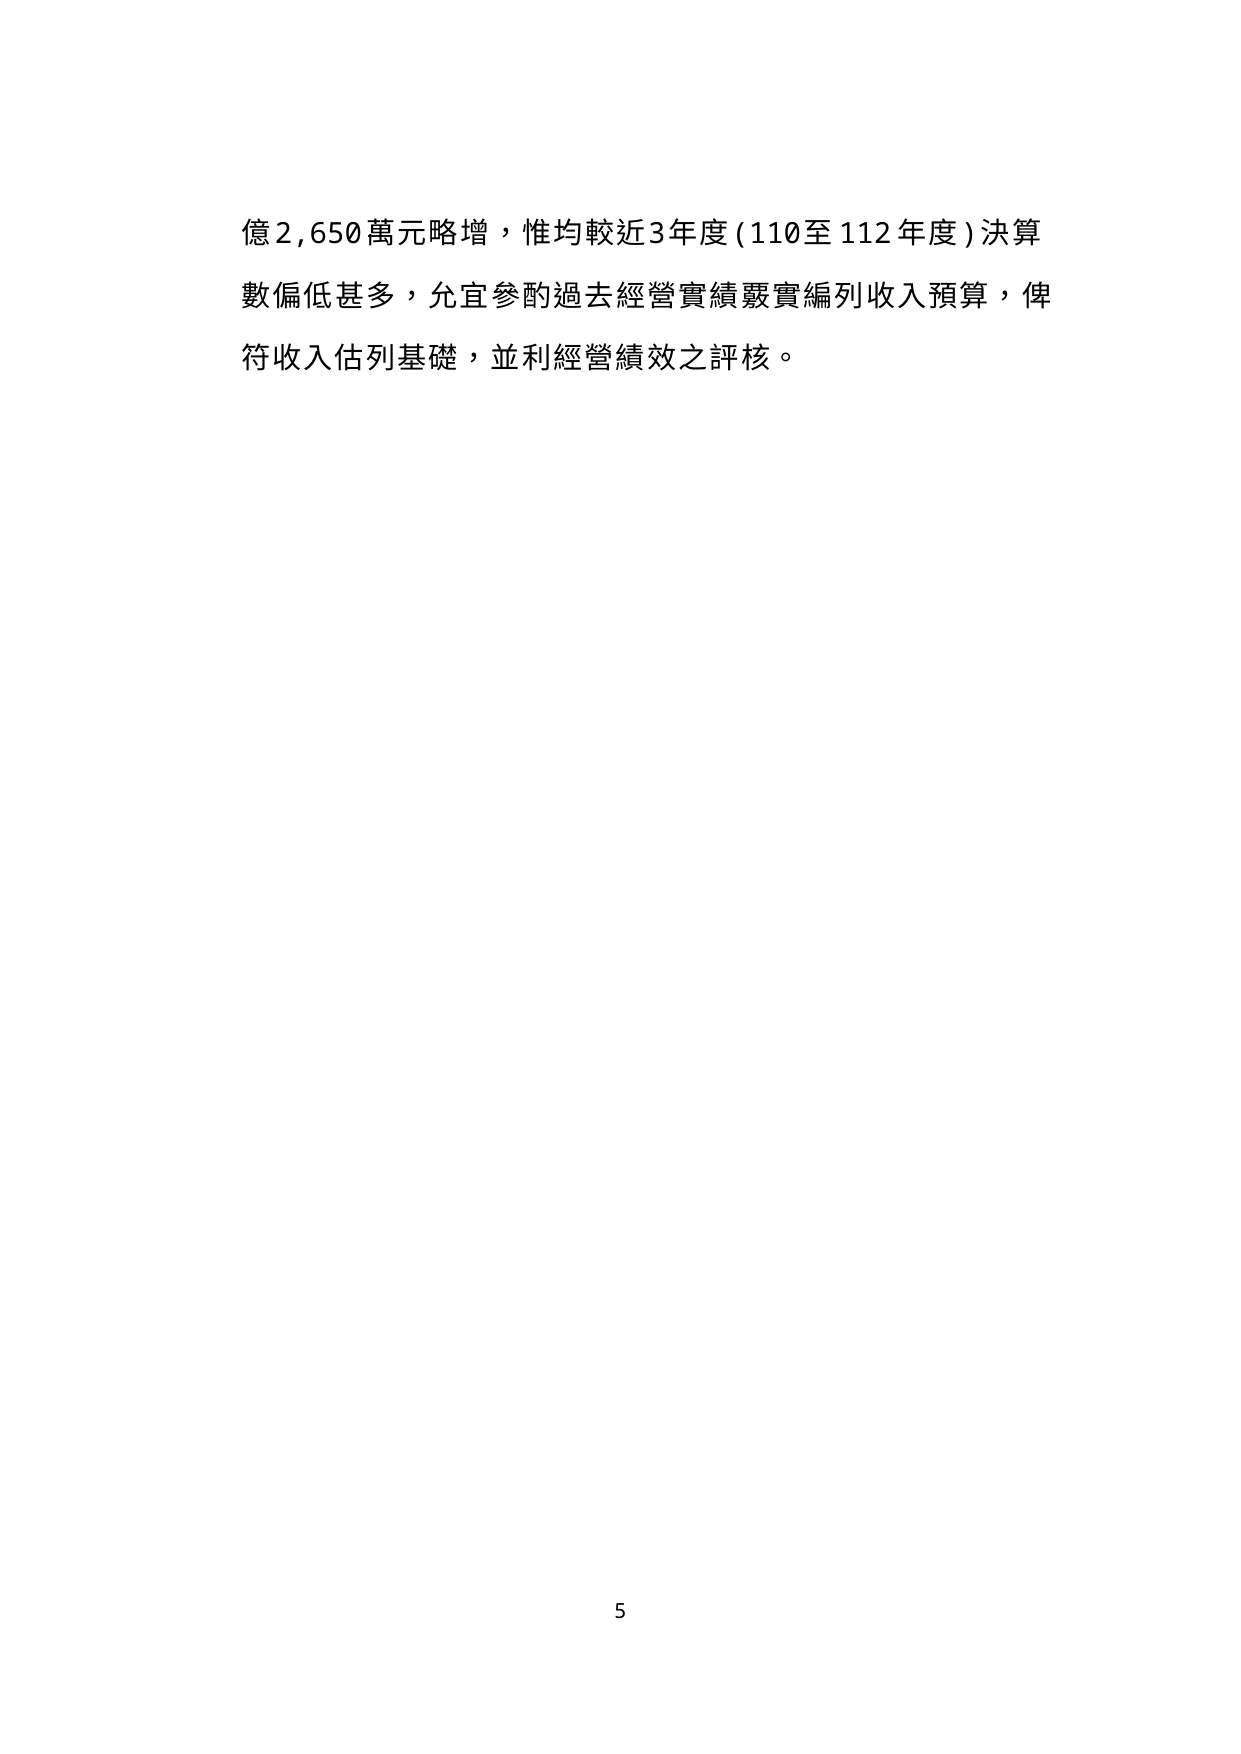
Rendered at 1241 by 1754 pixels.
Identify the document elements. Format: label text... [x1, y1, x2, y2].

text 億2,650萬元略增，惟均較近3年度(110至112年度)決算數偏低甚多，允宜參酌過去經營實績覈實編列收入預算，俾符收入估列基礎，並利經營績效之評核。 [236, 189, 1063, 377]
